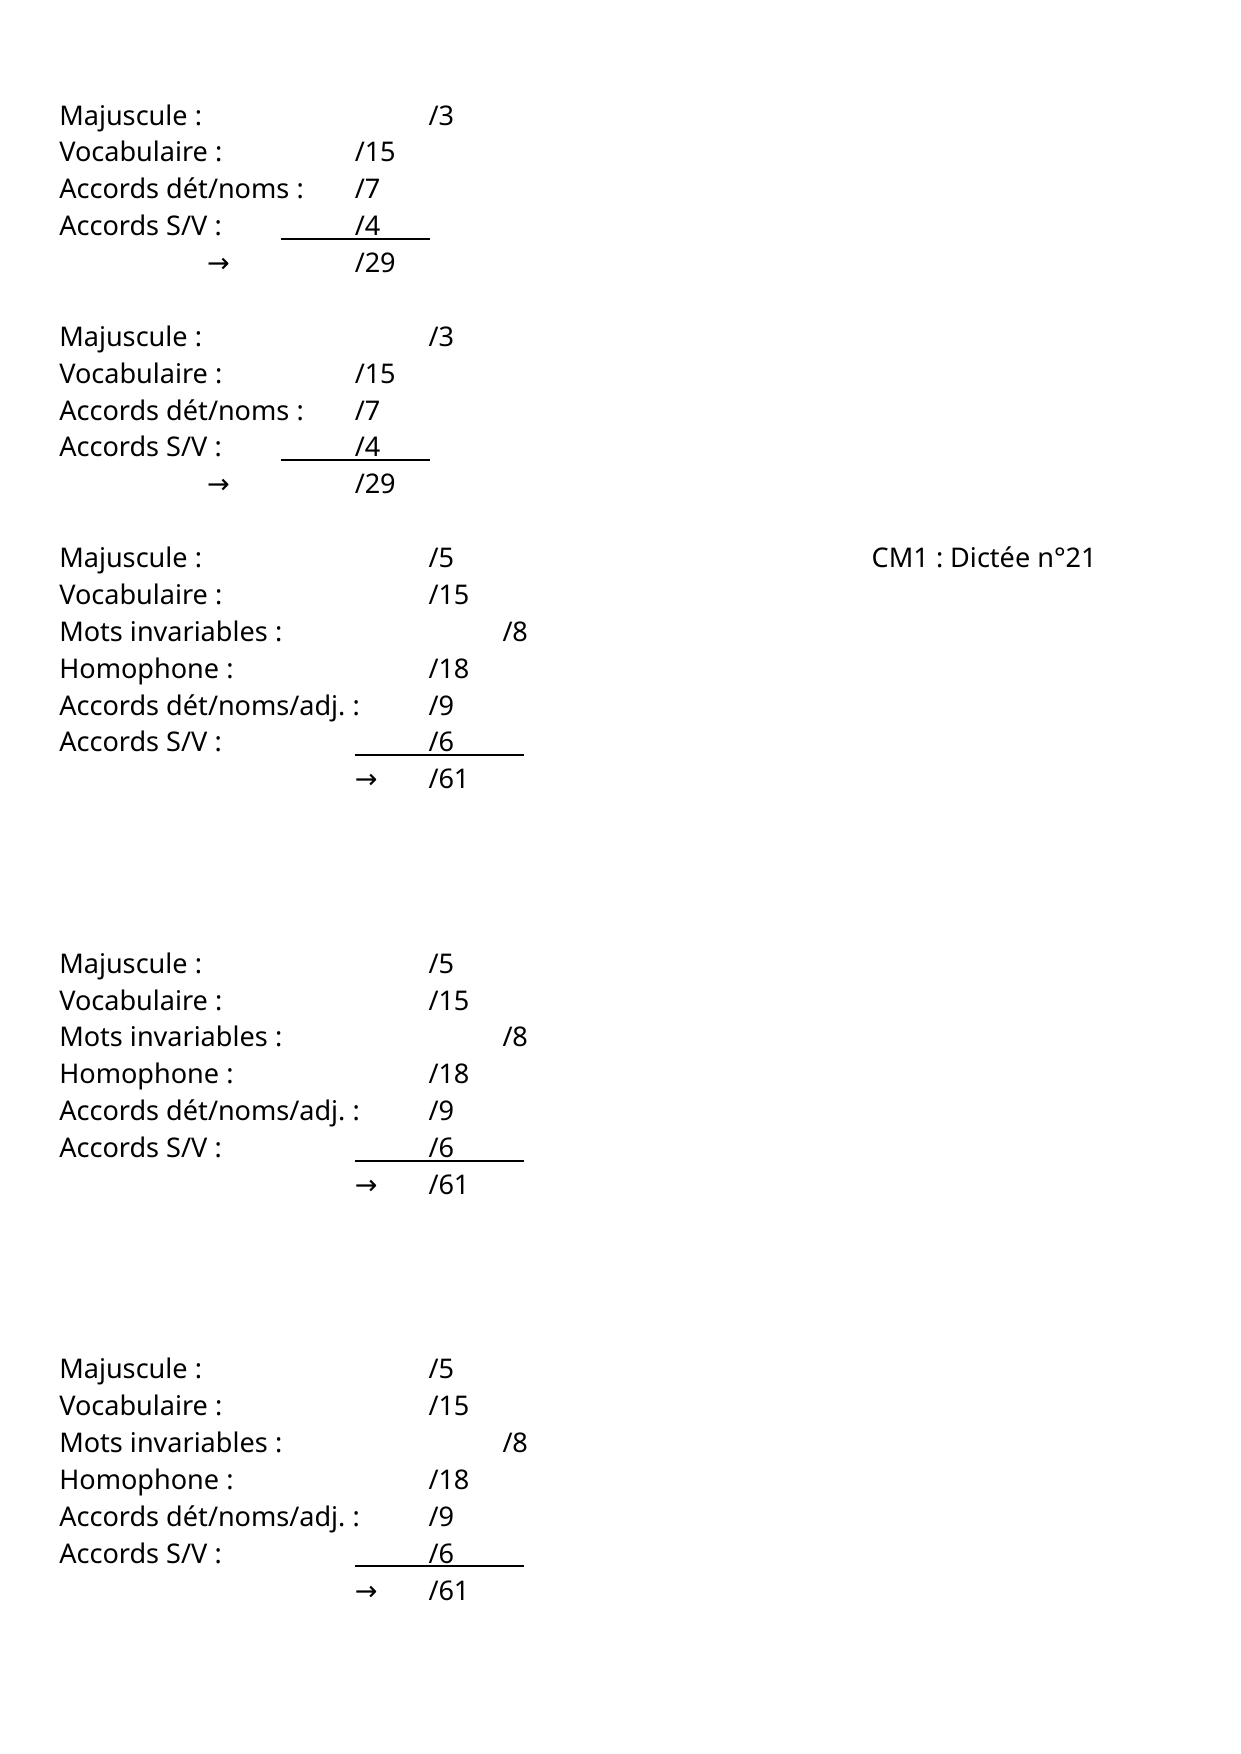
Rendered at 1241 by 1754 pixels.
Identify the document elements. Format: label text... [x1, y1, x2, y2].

text Homophone : /18 [59, 1055, 1181, 1092]
text Accords dét/noms/adj. : /9 [59, 686, 1181, 723]
text Accords dét/noms : /7 [59, 391, 1181, 428]
text Mots invariables : /8 [59, 612, 1181, 649]
text Majuscule : /5 CM1 : Dictée n°21 [59, 538, 1181, 575]
text → /29 [59, 243, 1181, 280]
text Majuscule : /5 [59, 944, 1181, 981]
text Accords S/V : /6 [59, 723, 1181, 760]
text Accords S/V : /6 [59, 1534, 1181, 1571]
text Majuscule : /3 [59, 96, 1181, 133]
text Homophone : /18 [59, 1460, 1181, 1497]
text Homophone : /18 [59, 649, 1181, 686]
text → /61 [59, 760, 1181, 797]
text Mots invariables : /8 [59, 1018, 1181, 1055]
text Vocabulaire : /15 [59, 981, 1181, 1018]
text Accords S/V : /6 [59, 1128, 1181, 1165]
text Vocabulaire : /15 [59, 1387, 1181, 1423]
text → /61 [59, 1165, 1181, 1202]
text Accords S/V : /4 [59, 428, 1181, 465]
text → /61 [59, 1571, 1181, 1608]
text Vocabulaire : /15 [59, 354, 1181, 391]
text Accords dét/noms/adj. : /9 [59, 1092, 1181, 1128]
text Accords dét/noms/adj. : /9 [59, 1497, 1181, 1534]
text Accords S/V : /4 [59, 207, 1181, 243]
text Majuscule : /5 [59, 1350, 1181, 1387]
text Mots invariables : /8 [59, 1423, 1181, 1460]
text Vocabulaire : /15 [59, 575, 1181, 612]
text Majuscule : /3 [59, 317, 1181, 354]
text → /29 [59, 465, 1181, 502]
text Vocabulaire : /15 [59, 133, 1181, 170]
text Accords dét/noms : /7 [59, 170, 1181, 207]
